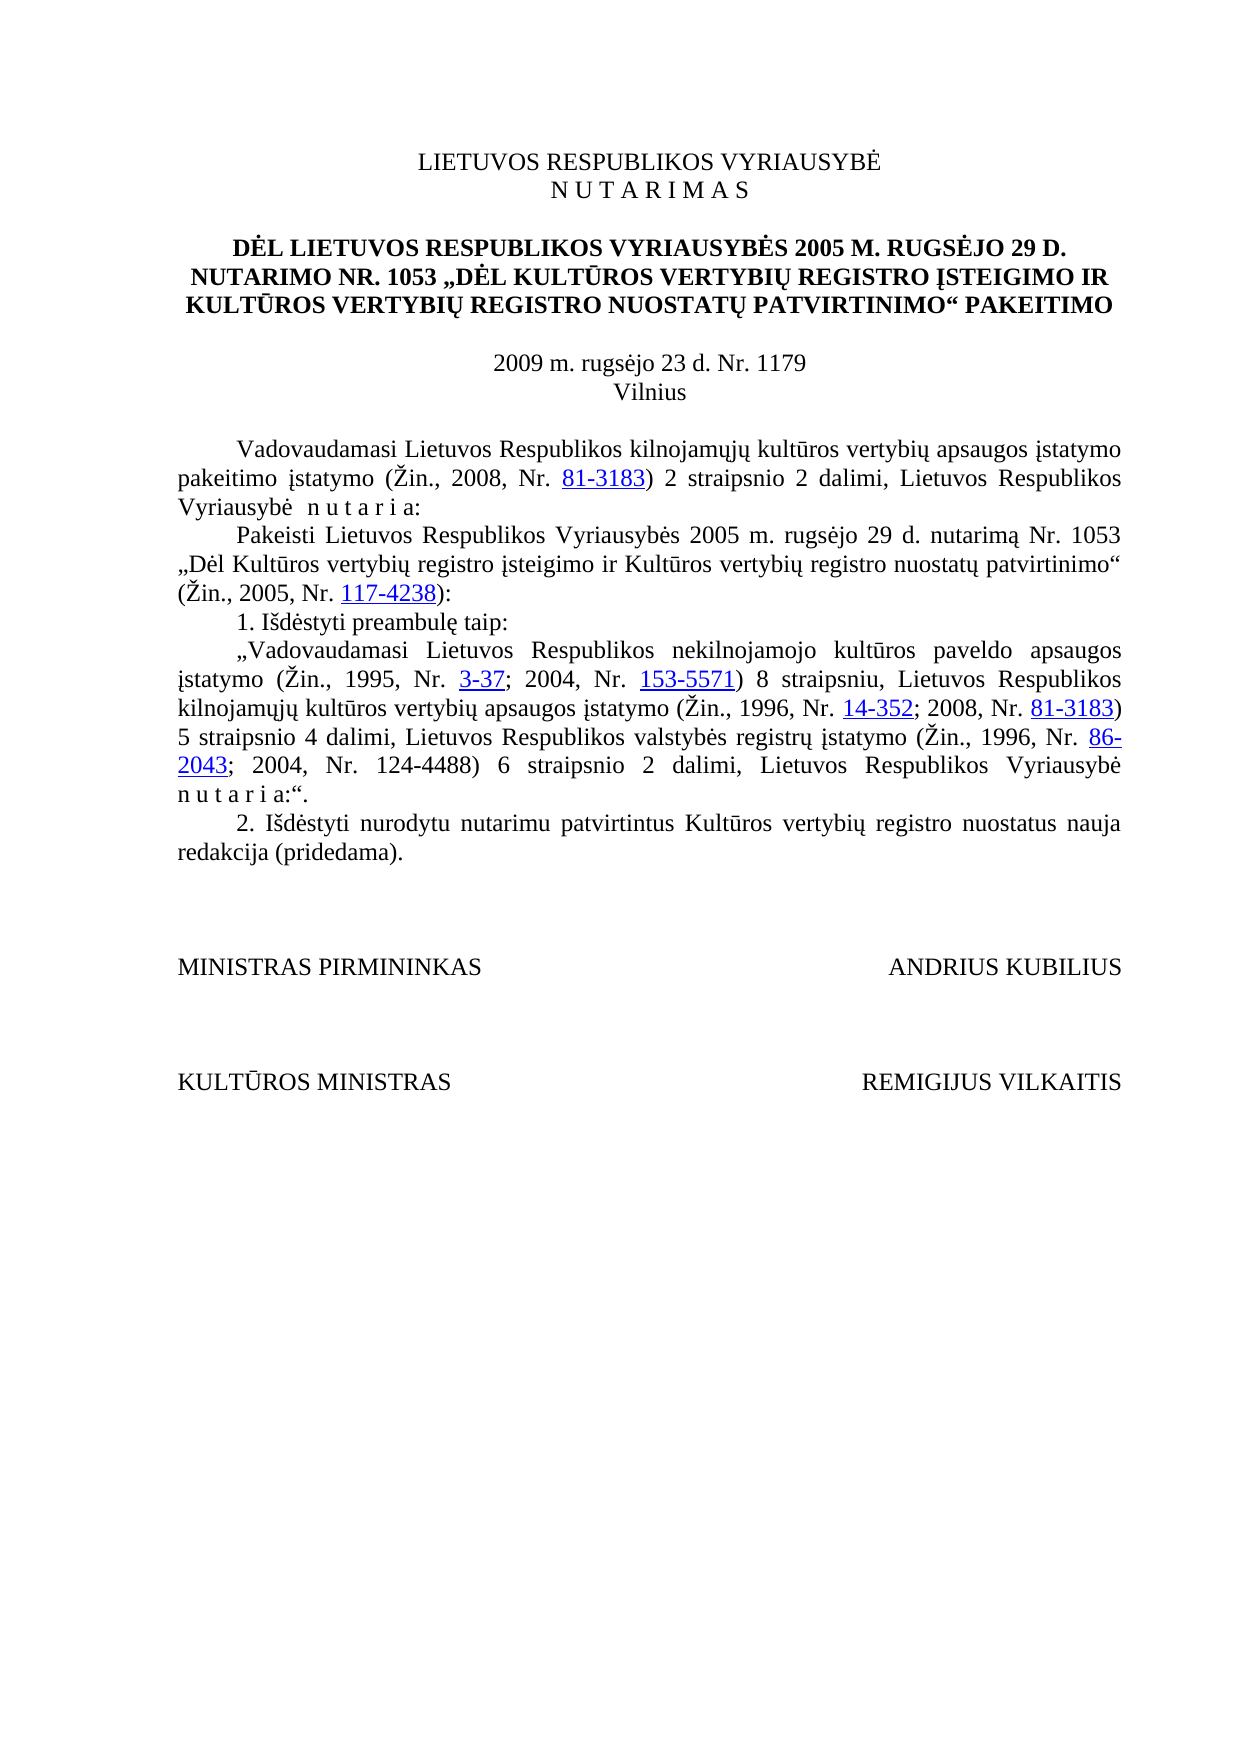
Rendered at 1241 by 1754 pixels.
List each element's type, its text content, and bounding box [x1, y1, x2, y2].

text Lietuvos Respublikos Vyriausybė [177, 147, 1122, 176]
text KULTŪROS MINISTRAS REMIGIJUS VILKAITIS [177, 1067, 1122, 1096]
text MINISTRAS PIRMININKAS ANDRIUS KUBILIUS [177, 952, 1122, 981]
text 2009 m. rugsėjo 23 d. Nr. 1179 [177, 348, 1122, 377]
text Vadovaudamasi Lietuvos Respublikos kilnojamųjų kultūros vertybių apsaugos įstatymo pakeitimo įstatymo (Žin., 2008, Nr. 81-3183) 2 straipsnio 2 dalimi, Lietuvos Respublikos Vyriausybė nutaria: [177, 434, 1122, 521]
text Pakeisti Lietuvos Respublikos Vyriausybės 2005 m. rugsėjo 29 d. nutarimą Nr. 1053 „Dėl Kultūros vertybių registro įsteigimo ir Kultūros vertybių registro nuostatų patvirtinimo“ (Žin., 2005, Nr. 117-4238): [177, 521, 1122, 607]
text „Vadovaudamasi Lietuvos Respublikos nekilnojamojo kultūros paveldo apsaugos įstatymo (Žin., 1995, Nr. 3-37; 2004, Nr. 153-5571) 8 straipsniu, Lietuvos Respublikos kilnojamųjų kultūros vertybių apsaugos įstatymo (Žin., 1996, Nr. 14-352; 2008, Nr. 81-3183) 5 straipsnio 4 dalimi, Lietuvos Respublikos valstybės registrų įstatymo (Žin., 1996, Nr. 86-2043; 2004, Nr. 124-4488) 6 straipsnio 2 dalimi, Lietuvos Respublikos Vyriausybė nutaria:“. [177, 636, 1122, 808]
text DĖL LIETUVOS RESPUBLIKOS VYRIAUSYBĖS 2005 M. RUGSĖJO 29 D. NUTARIMO NR. 1053 „DĖL KULTŪROS VERTYBIŲ REGISTRO ĮSTEIGIMO IR KULTŪROS VERTYBIŲ REGISTRO NUOSTATŲ PATVIRTINIMO“ PAKEITIMO [177, 233, 1122, 319]
text Vilnius [177, 377, 1122, 406]
text 2. Išdėstyti nurodytu nutarimu patvirtintus Kultūros vertybių registro nuostatus nauja redakcija (pridedama). [177, 808, 1122, 866]
text 1. Išdėstyti preambulę taip: [177, 607, 1122, 636]
text NUTARIMAS [177, 176, 1122, 204]
